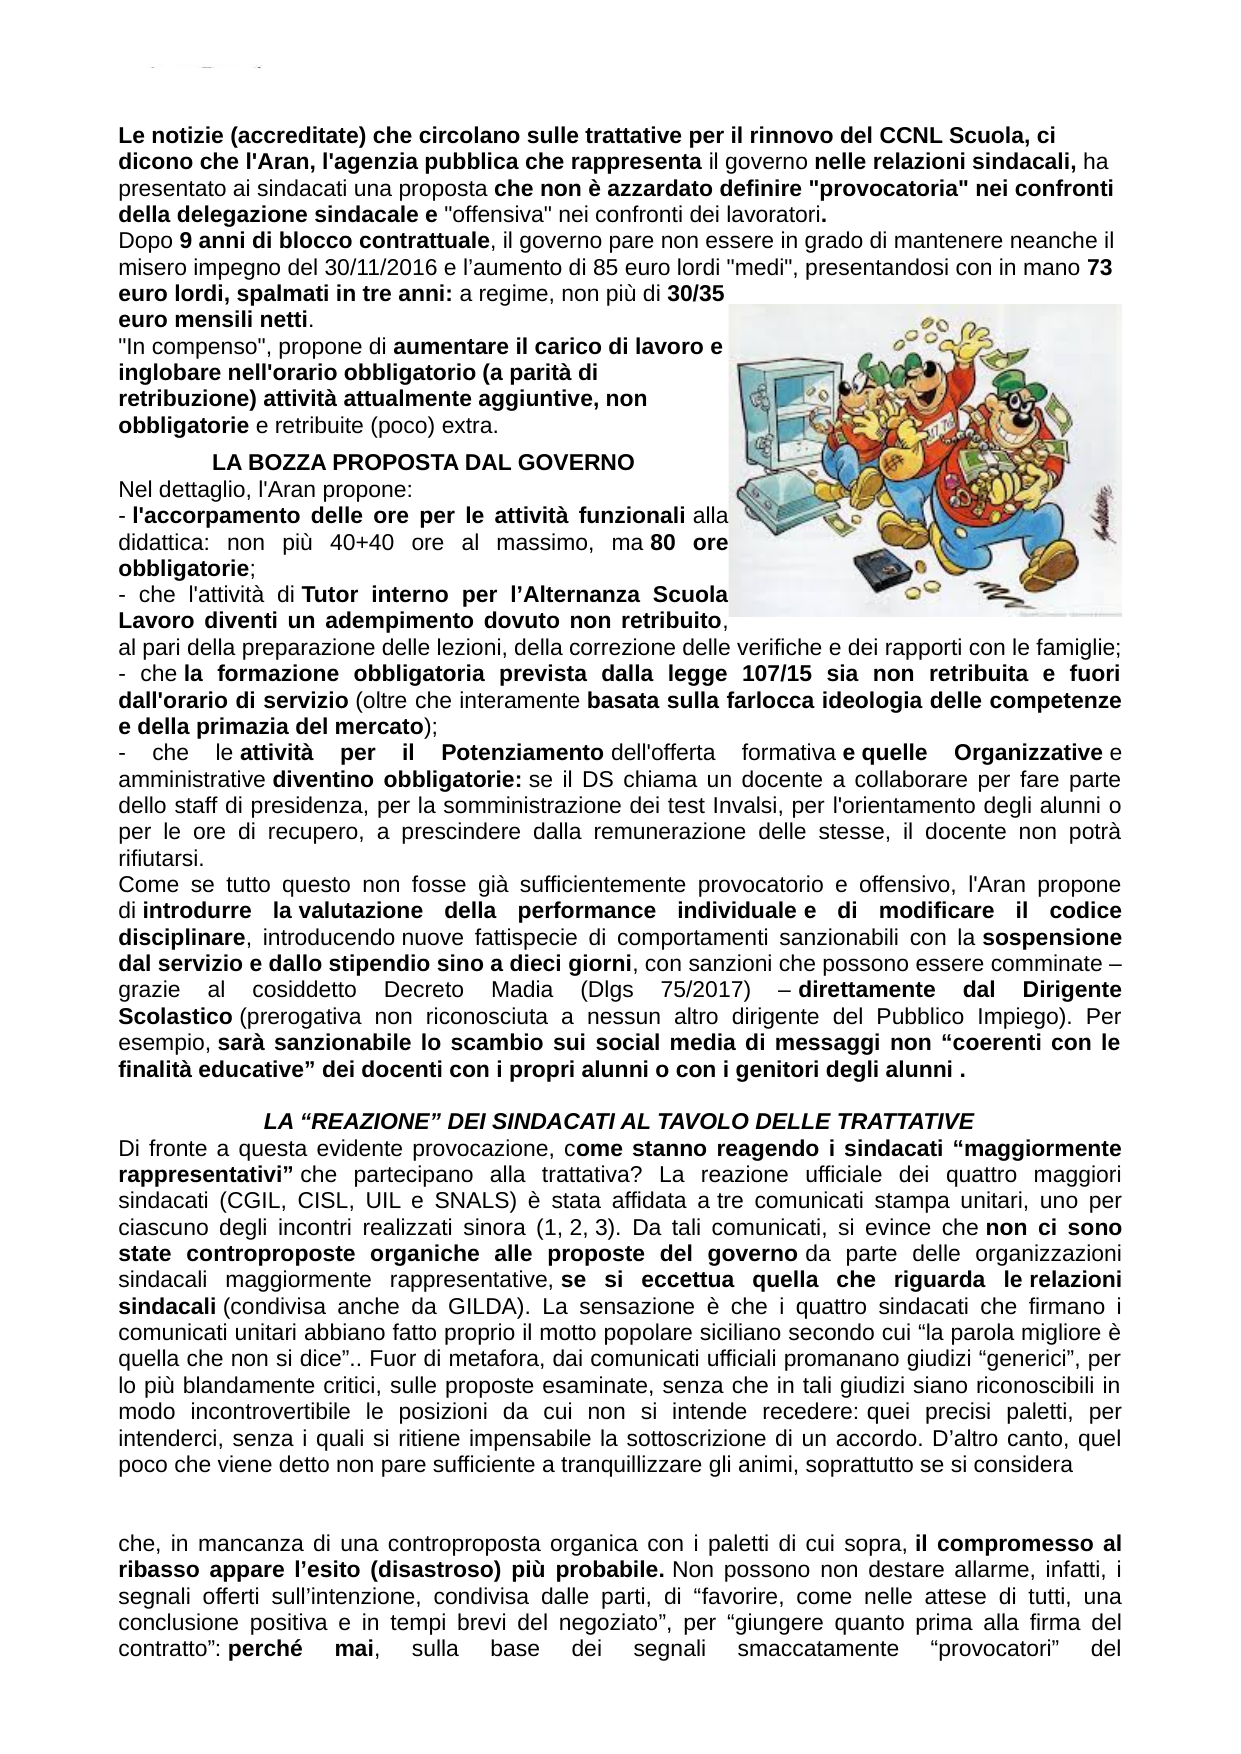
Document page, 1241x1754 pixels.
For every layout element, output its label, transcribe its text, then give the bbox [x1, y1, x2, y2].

text Dopo 9 anni di blocco contrattuale, il governo pare non essere in grado di mantenere neanche il misero impegno del 30/11/2016 e l’aumento di 85 euro lordi "medi", presentandosi con in mano 73 euro lordi, spalmati in tre anni: a regime, non più di 30/35 euro mensili netti. [118, 227, 1122, 333]
text Di fronte a questa evidente provocazione, come stanno reagendo i sindacati “maggiormente rappresentativi” che partecipano alla trattativa? La reazione ufficiale dei quattro maggiori sindacati (CGIL, CISL, UIL e SNALS) è stata affidata a tre comunicati stampa unitari, uno per ciascuno degli incontri realizzati sinora (1, 2, 3). Da tali comunicati, si evince che non ci sono state controproposte organiche alle proposte del governo da parte delle organizzazioni sindacali maggiormente rappresentative, se si eccettua quella che riguarda le relazioni sindacali (condivisa anche da GILDA). La sensazione è che i quattro sindacati che firmano i comunicati unitari abbiano fatto proprio il motto popolare siciliano secondo cui “la parola migliore è quella che non si dice”.. Fuor di metafora, dai comunicati ufficiali promanano giudizi “generici”, per lo più blandamente critici, sulle proposte esaminate, senza che in tali giudizi siano riconoscibili in modo incontrovertibile le posizioni da cui non si intende recedere: quei precisi paletti, per intenderci, senza i quali si ritiene impensabile la sottoscrizione di un accordo. D’altro canto, quel poco che viene detto non pare sufficiente a tranquillizzare gli animi, soprattutto se si considera [118, 1134, 1122, 1477]
text che, in mancanza di una controproposta organica con i paletti di cui sopra, il compromesso al ribasso appare l’esito (disastroso) più probabile. Non possono non destare allarme, infatti, i segnali offerti sull’intenzione, condivisa dalle parti, di “favorire, come nelle attese di tutti, una conclusione positiva e in tempi brevi del negoziato”, per “giungere quanto prima alla firma del contratto”: perché mai, sulla base dei segnali smaccatamente “provocatori” del [118, 1530, 1122, 1662]
text "In compenso", propone di aumentare il carico di lavoro e inglobare nell'orario obbligatorio (a parità di retribuzione) attività attualmente aggiuntive, non obbligatorie e retribuite (poco) extra. [118, 333, 728, 438]
text Come se tutto questo non fosse già sufficientemente provocatorio e offensivo, l'Aran propone di introdurre la valutazione della performance individuale e di modificare il codice disciplinare, introducendo nuove fattispecie di comportamenti sanzionabili con la sospensione dal servizio e dallo stipendio sino a dieci giorni, con sanzioni che possono essere comminate – grazie al cosiddetto Decreto Madia (Dlgs 75/2017) – direttamente dal Dirigente Scolastico (prerogativa non riconosciuta a nessun altro dirigente del Pubblico Impiego). Per esempio, sarà sanzionabile lo scambio sui social media di messaggi non “coerenti con le finalità educative” dei docenti con i propri alunni o con i genitori degli alunni . [118, 871, 1122, 1082]
text LA “REAZIONE” DEI SINDACATI AL TAVOLO DELLE TRATTATIVE [118, 1108, 1122, 1134]
text - l'accorpamento delle ore per le attività funzionali alla didattica: non più 40+40 ore al massimo, ma 80 ore obbligatorie; [118, 502, 728, 581]
text Nel dettaglio, l'Aran propone: [118, 476, 728, 502]
text - che la formazione obbligatoria prevista dalla legge 107/15 sia non retribuita e fuori dall'orario di servizio (oltre che interamente basata sulla farlocca ideologia delle competenze e della primazia del mercato); [118, 660, 1122, 739]
text - che le attività per il Potenziamento dell'offerta formativa e quelle Organizzative e amministrative diventino obbligatorie: se il DS chiama un docente a collaborare per fare parte dello staff di presidenza, per la somministrazione dei test Invalsi, per l'orientamento degli alunni o per le ore di recupero, a prescindere dalla remunerazione delle stesse, il docente non potrà rifiutarsi. [118, 739, 1122, 871]
subtitle Le notizie (accreditate) che circolano sulle trattative per il rinnovo del CCNL Scuola, ci dicono che l'Aran, l'agenzia pubblica che rappresenta il governo nelle relazioni sindacali, ha presentato ai sindacati una proposta che non è azzardato definire "provocatoria" nei confronti della delegazione sindacale e "offensiva" nei confronti dei lavoratori. [118, 122, 1122, 227]
text LA BOZZA PROPOSTA DAL GOVERNO [118, 449, 728, 476]
text - che l'attività di Tutor interno per l’Alternanza Scuola Lavoro diventi un adempimento dovuto non retribuito, al pari della preparazione delle lezioni, della correzione delle verifiche e dei rapporti con le famiglie; [118, 581, 1122, 660]
